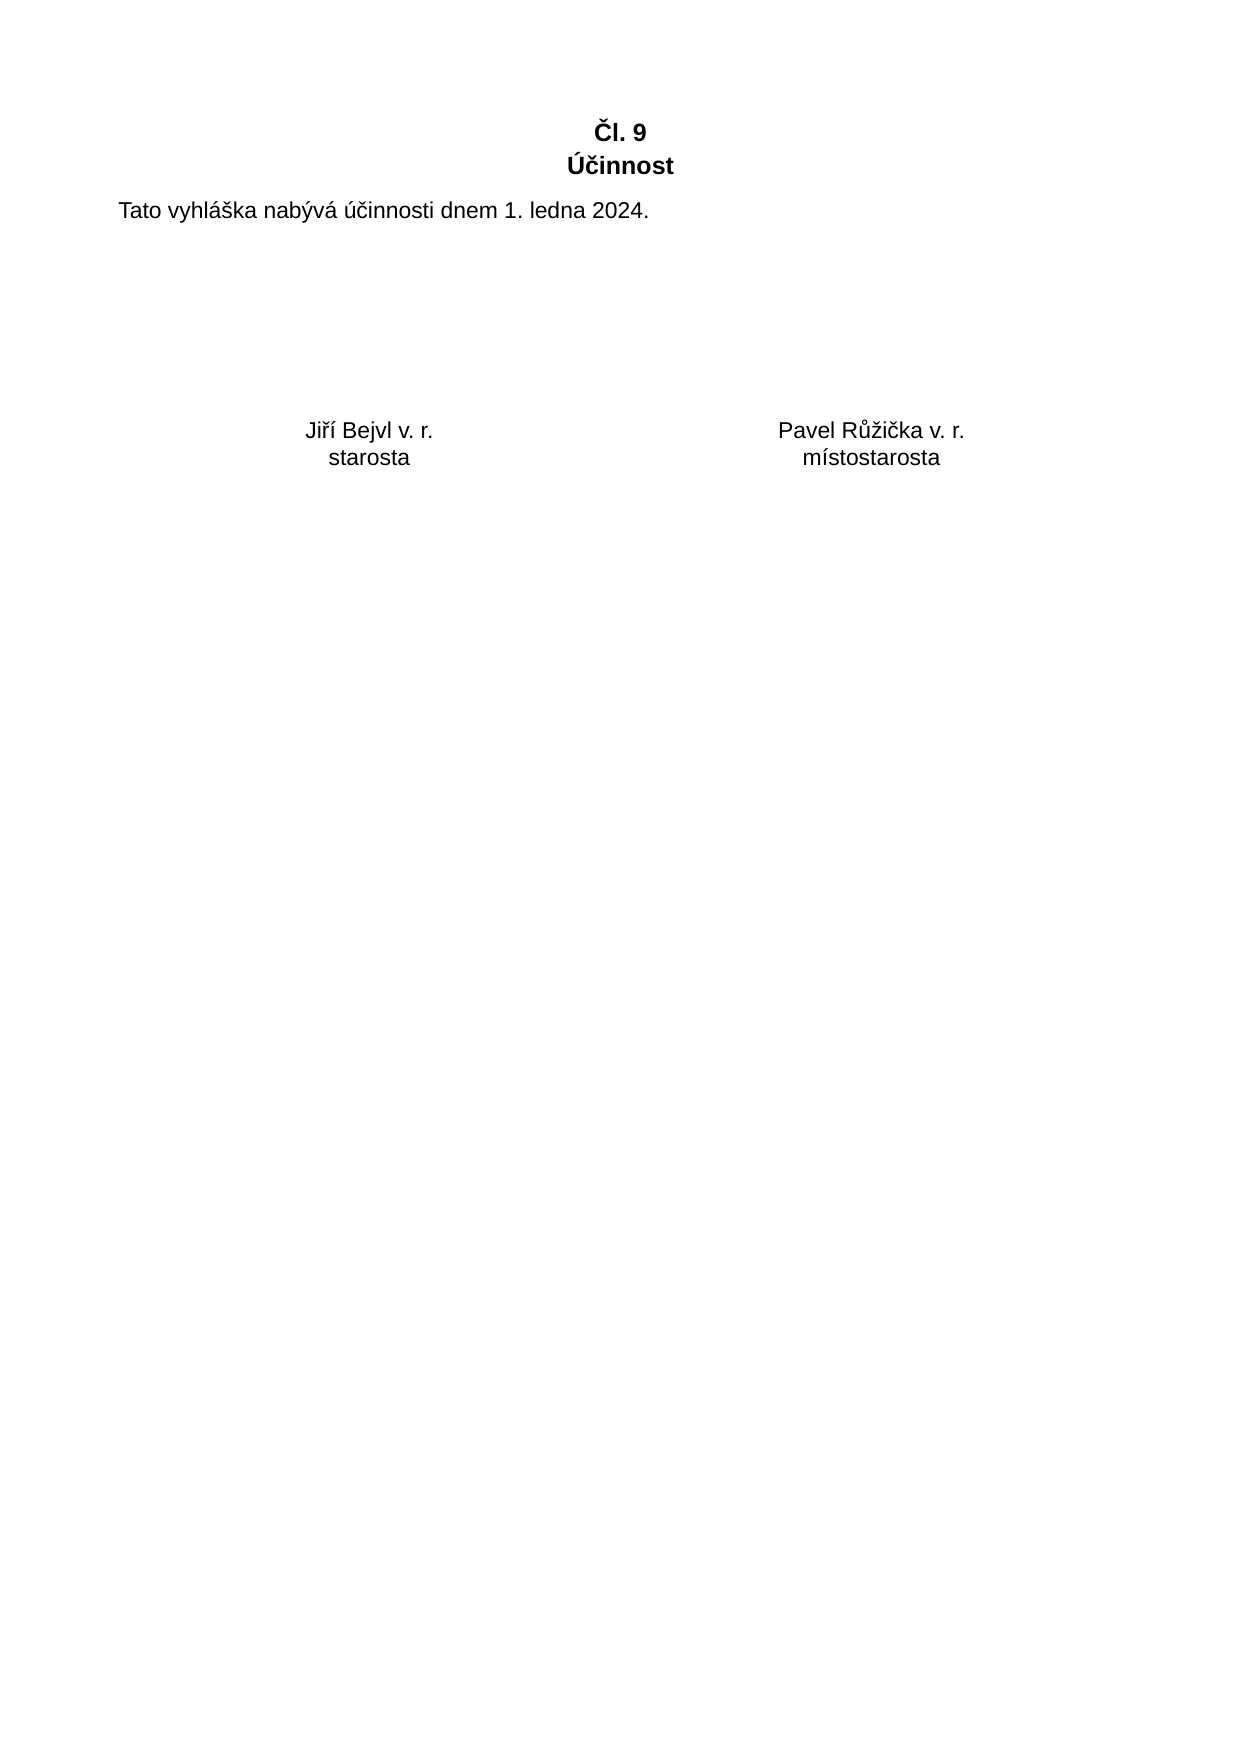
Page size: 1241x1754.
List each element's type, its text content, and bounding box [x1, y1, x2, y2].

subtitle Čl. 9 Účinnost [118, 118, 1122, 180]
table_cell [118, 476, 620, 594]
table_cell [620, 476, 1122, 594]
table_header Jiří Bejvl v. r. starosta [118, 358, 620, 476]
text Tato vyhláška nabývá účinnosti dnem 1. ledna 2024. [118, 197, 1122, 223]
table_header Pavel Růžička v. r. místostarosta [620, 358, 1122, 476]
